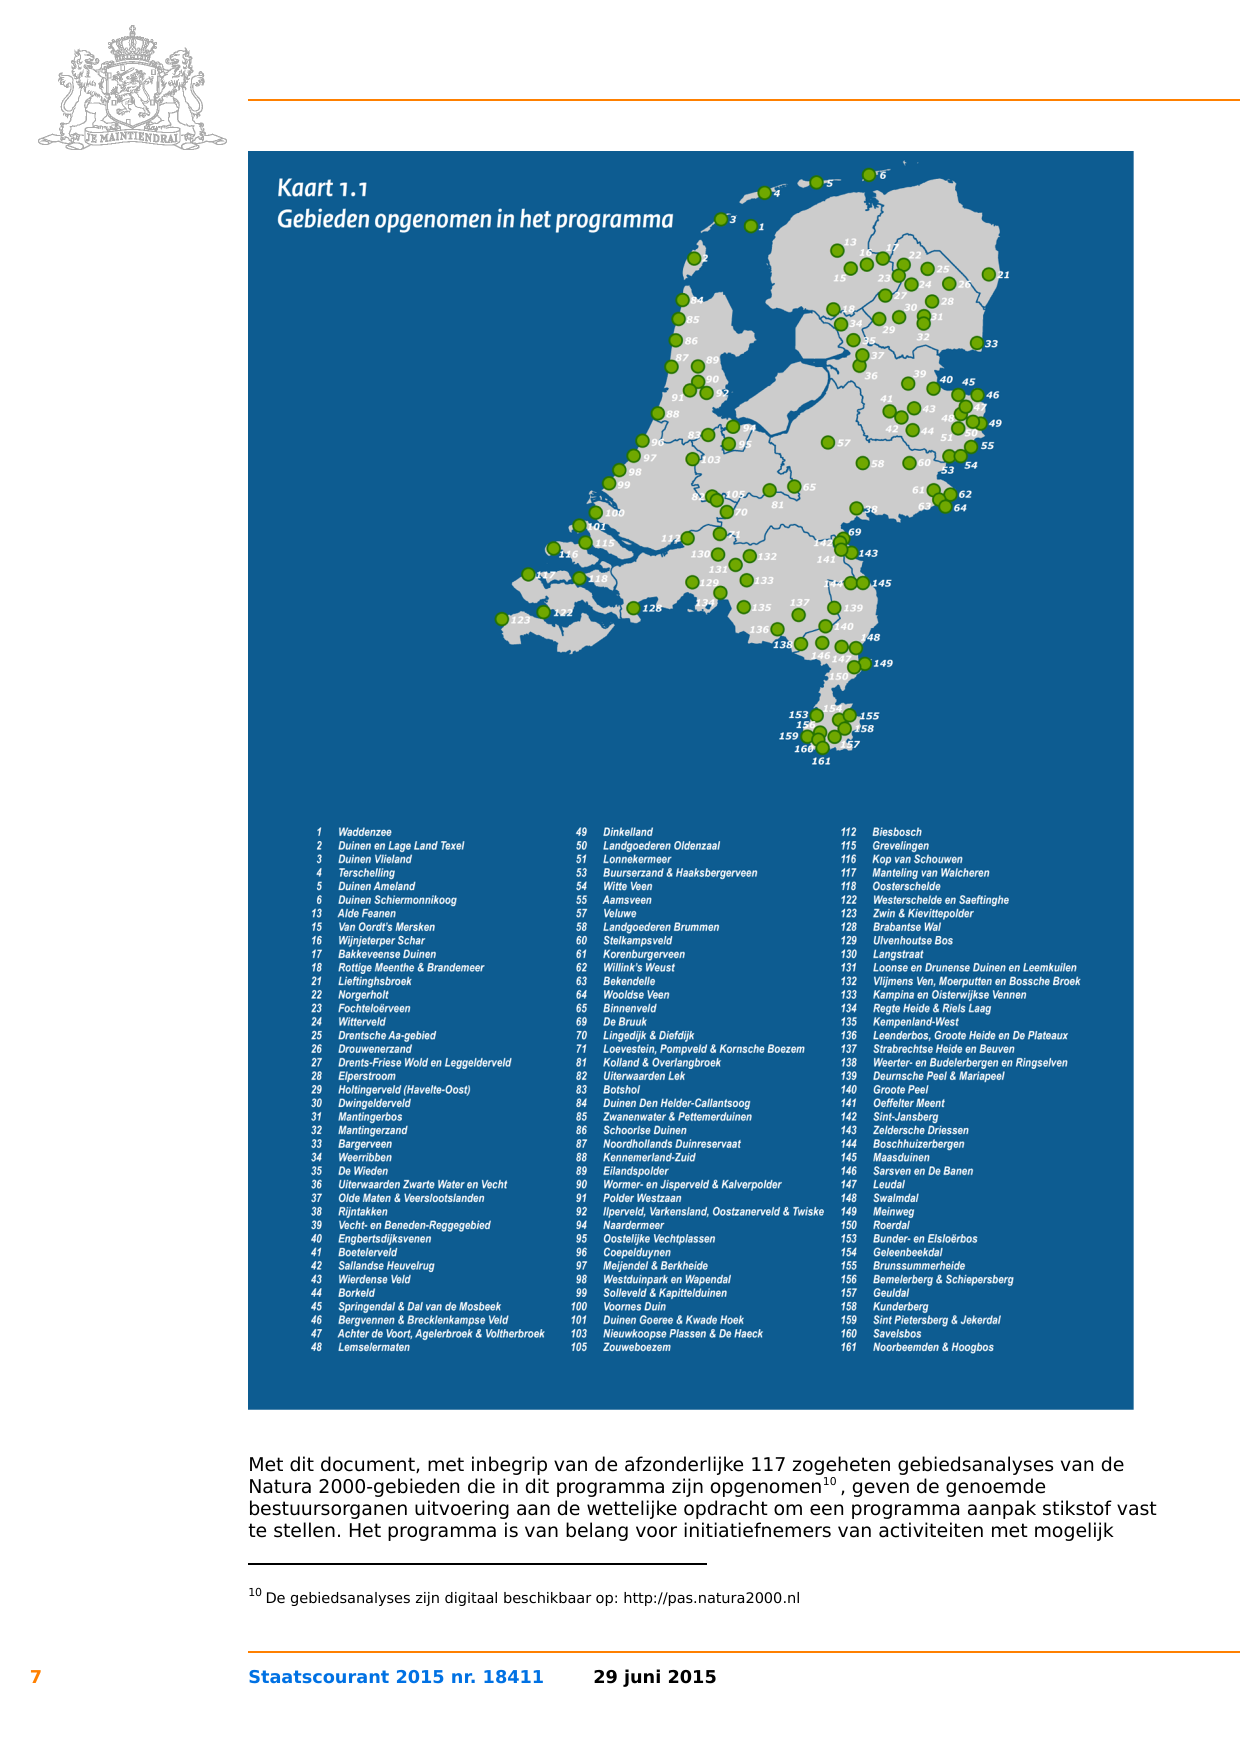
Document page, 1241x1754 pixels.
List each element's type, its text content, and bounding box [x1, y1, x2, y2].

picture [38, 25, 227, 150]
text De gebiedsanalyses zijn digitaal beschikbaar op: http://pas.natura2000.nl [248, 1586, 1163, 1608]
picture [248, 151, 1134, 1410]
text Met dit document, met inbegrip van de afzonderlijke 117 zogeheten gebiedsanalyses van de Natura 2000-gebieden die in dit programma zijn opgenomen, geven de genoemde bestuursorganen uitvoering aan de wettelijke opdracht om een programma aanpak stikstof vast te stellen. Het programma is van belang voor initiatiefnemers van activiteiten met mogelijk [248, 1453, 1163, 1541]
